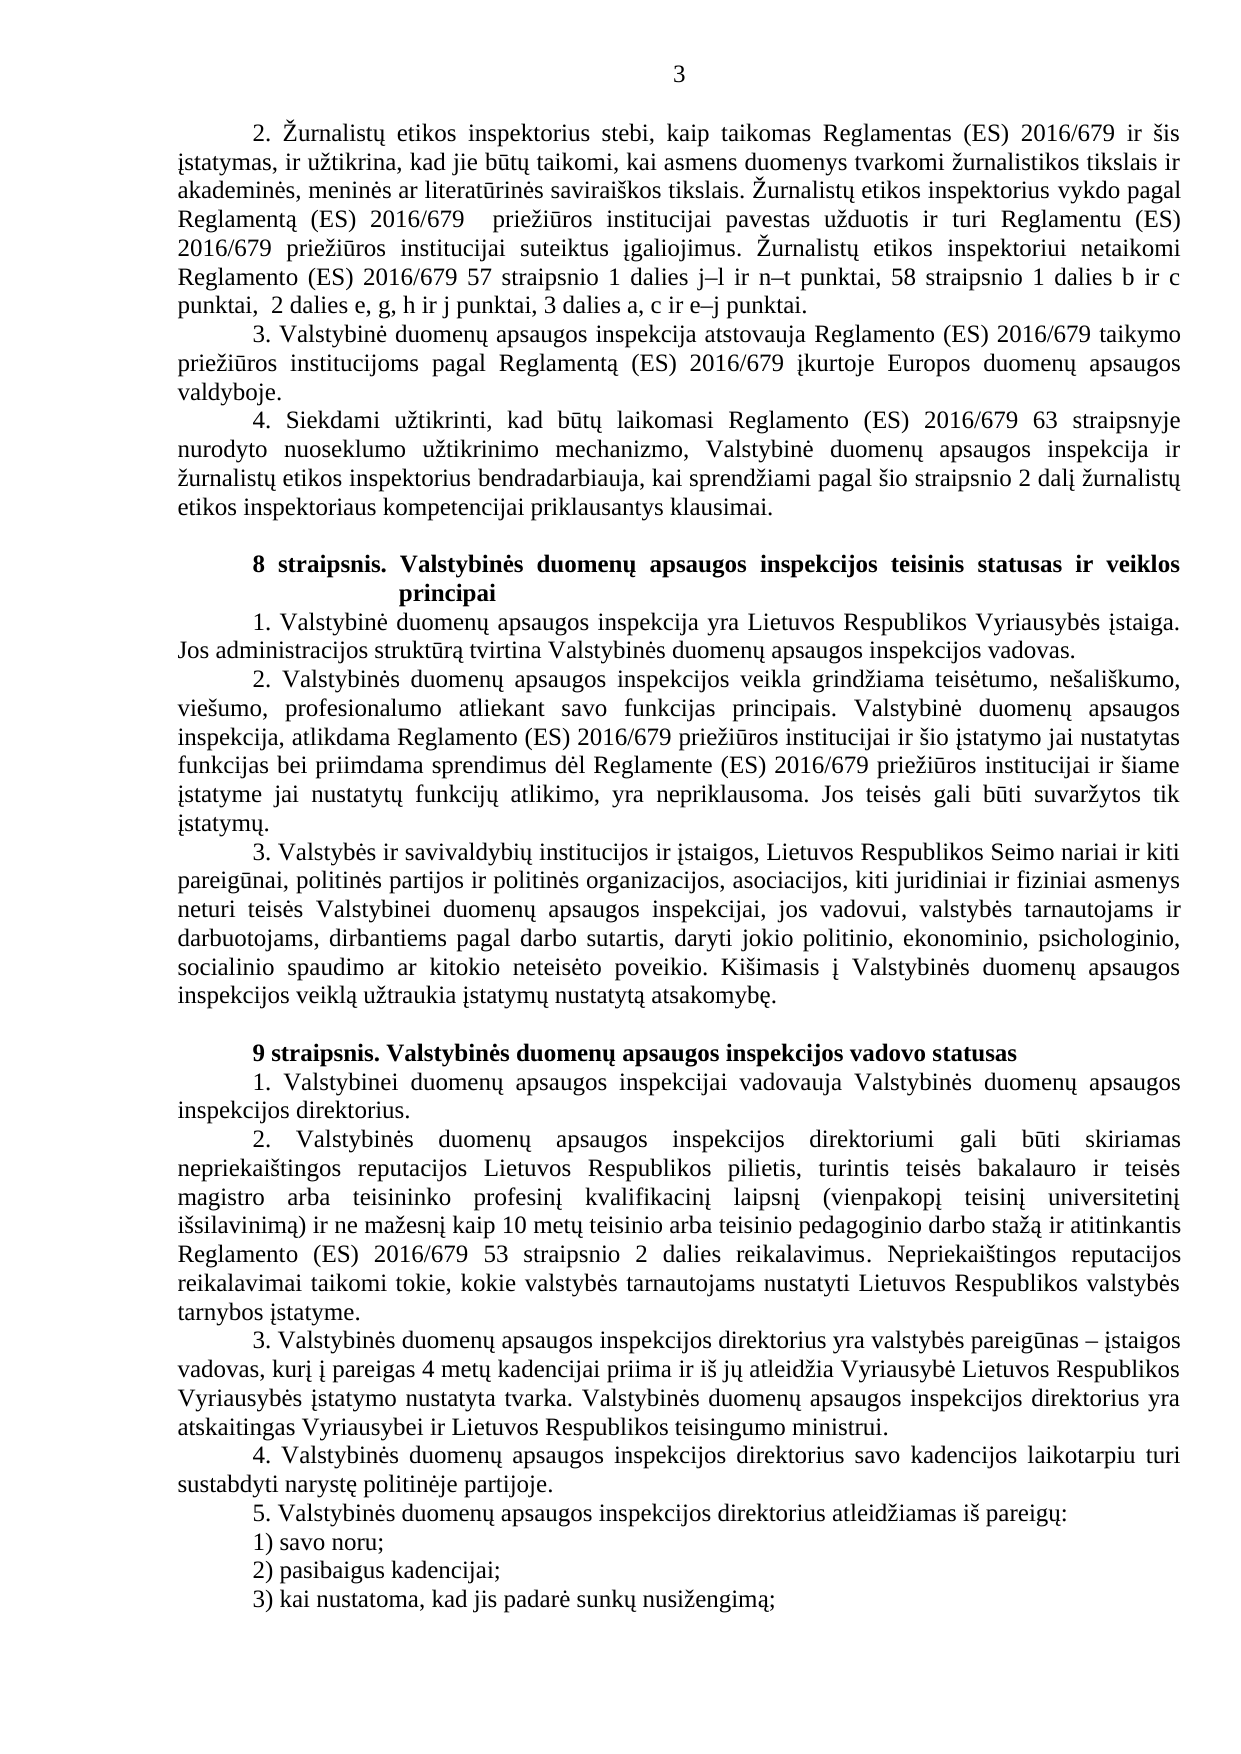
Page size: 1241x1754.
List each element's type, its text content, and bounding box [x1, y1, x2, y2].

text 3) kai nustatoma, kad jis padarė sunkų nusižengimą; [177, 1584, 1181, 1613]
text 4. Valstybinės duomenų apsaugos inspekcijos direktorius savo kadencijos laikotarpiu turi sustabdyti narystę politinėje partijoje. [177, 1441, 1181, 1498]
text 4. Siekdami užtikrinti, kad būtų laikomasi Reglamento (ES) 2016/679 63 straipsnyje nurodyto nuoseklumo užtikrinimo mechanizmo, Valstybinė duomenų apsaugos inspekcija ir žurnalistų etikos inspektorius bendradarbiauja, kai sprendžiami pagal šio straipsnio 2 dalį žurnalistų etikos inspektoriaus kompetencijai priklausantys klausimai. [177, 406, 1181, 521]
text 2) pasibaigus kadencijai; [177, 1556, 1181, 1584]
text 2. Žurnalistų etikos inspektorius stebi, kaip taikomas Reglamentas (ES) 2016/679 ir šis įstatymas, ir užtikrina, kad jie būtų taikomi, kai asmens duomenys tvarkomi žurnalistikos tikslais ir akademinės, meninės ar literatūrinės saviraiškos tikslais. Žurnalistų etikos inspektorius vykdo pagal Reglamentą (ES) 2016/679 priežiūros institucijai pavestas užduotis ir turi Reglamentu (ES) 2016/679 priežiūros institucijai suteiktus įgaliojimus. Žurnalistų etikos inspektoriui netaikomi Reglamento (ES) 2016/679 57 straipsnio 1 dalies j–l ir n–t punktai, 58 straipsnio 1 dalies b ir c punktai, 2 dalies e, g, h ir j punktai, 3 dalies a, c ir e–j punktai. [177, 118, 1181, 319]
text 3. Valstybės ir savivaldybių institucijos ir įstaigos, Lietuvos Respublikos Seimo nariai ir kiti pareigūnai, politinės partijos ir politinės organizacijos, asociacijos, kiti juridiniai ir fiziniai asmenys neturi teisės Valstybinei duomenų apsaugos inspekcijai, jos vadovui, valstybės tarnautojams ir darbuotojams, dirbantiems pagal darbo sutartis, daryti jokio politinio, ekonominio, psichologinio, socialinio spaudimo ar kitokio neteisėto poveikio. Kišimasis į Valstybinės duomenų apsaugos inspekcijos veiklą užtraukia įstatymų nustatytą atsakomybę. [177, 837, 1181, 1009]
text 1. Valstybinė duomenų apsaugos inspekcija yra Lietuvos Respublikos Vyriausybės įstaiga. Jos administracijos struktūrą tvirtina Valstybinės duomenų apsaugos inspekcijos vadovas. [177, 607, 1181, 664]
text 3. Valstybinė duomenų apsaugos inspekcija atstovauja Reglamento (ES) 2016/679 taikymo priežiūros institucijoms pagal Reglamentą (ES) 2016/679 įkurtoje Europos duomenų apsaugos valdyboje. [177, 319, 1181, 406]
text 1. Valstybinei duomenų apsaugos inspekcijai vadovauja Valstybinės duomenų apsaugos inspekcijos direktorius. [177, 1067, 1181, 1124]
text 9 straipsnis. Valstybinės duomenų apsaugos inspekcijos vadovo statusas [252, 1038, 1181, 1067]
text 2. Valstybinės duomenų apsaugos inspekcijos veikla grindžiama teisėtumo, nešališkumo, viešumo, profesionalumo atliekant savo funkcijas principais. Valstybinė duomenų apsaugos inspekcija, atlikdama Reglamento (ES) 2016/679 priežiūros institucijai ir šio įstatymo jai nustatytas funkcijas bei priimdama sprendimus dėl Reglamente (ES) 2016/679 priežiūros institucijai ir šiame įstatyme jai nustatytų funkcijų atlikimo, yra nepriklausoma. Jos teisės gali būti suvaržytos tik įstatymų. [177, 664, 1181, 837]
text 3. Valstybinės duomenų apsaugos inspekcijos direktorius yra valstybės pareigūnas – įstaigos vadovas, kurį į pareigas 4 metų kadencijai priima ir iš jų atleidžia Vyriausybė Lietuvos Respublikos Vyriausybės įstatymo nustatyta tvarka. Valstybinės duomenų apsaugos inspekcijos direktorius yra atskaitingas Vyriausybei ir Lietuvos Respublikos teisingumo ministrui. [177, 1326, 1181, 1441]
text 8 straipsnis. Valstybinės duomenų apsaugos inspekcijos teisinis statusas ir veiklos principai [252, 549, 1181, 607]
text 2. Valstybinės duomenų apsaugos inspekcijos direktoriumi gali būti skiriamas nepriekaištingos reputacijos Lietuvos Respublikos pilietis, turintis teisės bakalauro ir teisės magistro arba teisininko profesinį kvalifikacinį laipsnį (vienpakopį teisinį universitetinį išsilavinimą) ir ne mažesnį kaip 10 metų teisinio arba teisinio pedagoginio darbo stažą ir atitinkantis Reglamento (ES) 2016/679 53 straipsnio 2 dalies reikalavimus. Nepriekaištingos reputacijos reikalavimai taikomi tokie, kokie valstybės tarnautojams nustatyti Lietuvos Respublikos valstybės tarnybos įstatyme. [177, 1124, 1181, 1326]
text 5. Valstybinės duomenų apsaugos inspekcijos direktorius atleidžiamas iš pareigų: [177, 1498, 1181, 1527]
text 1) savo noru; [177, 1527, 1181, 1556]
